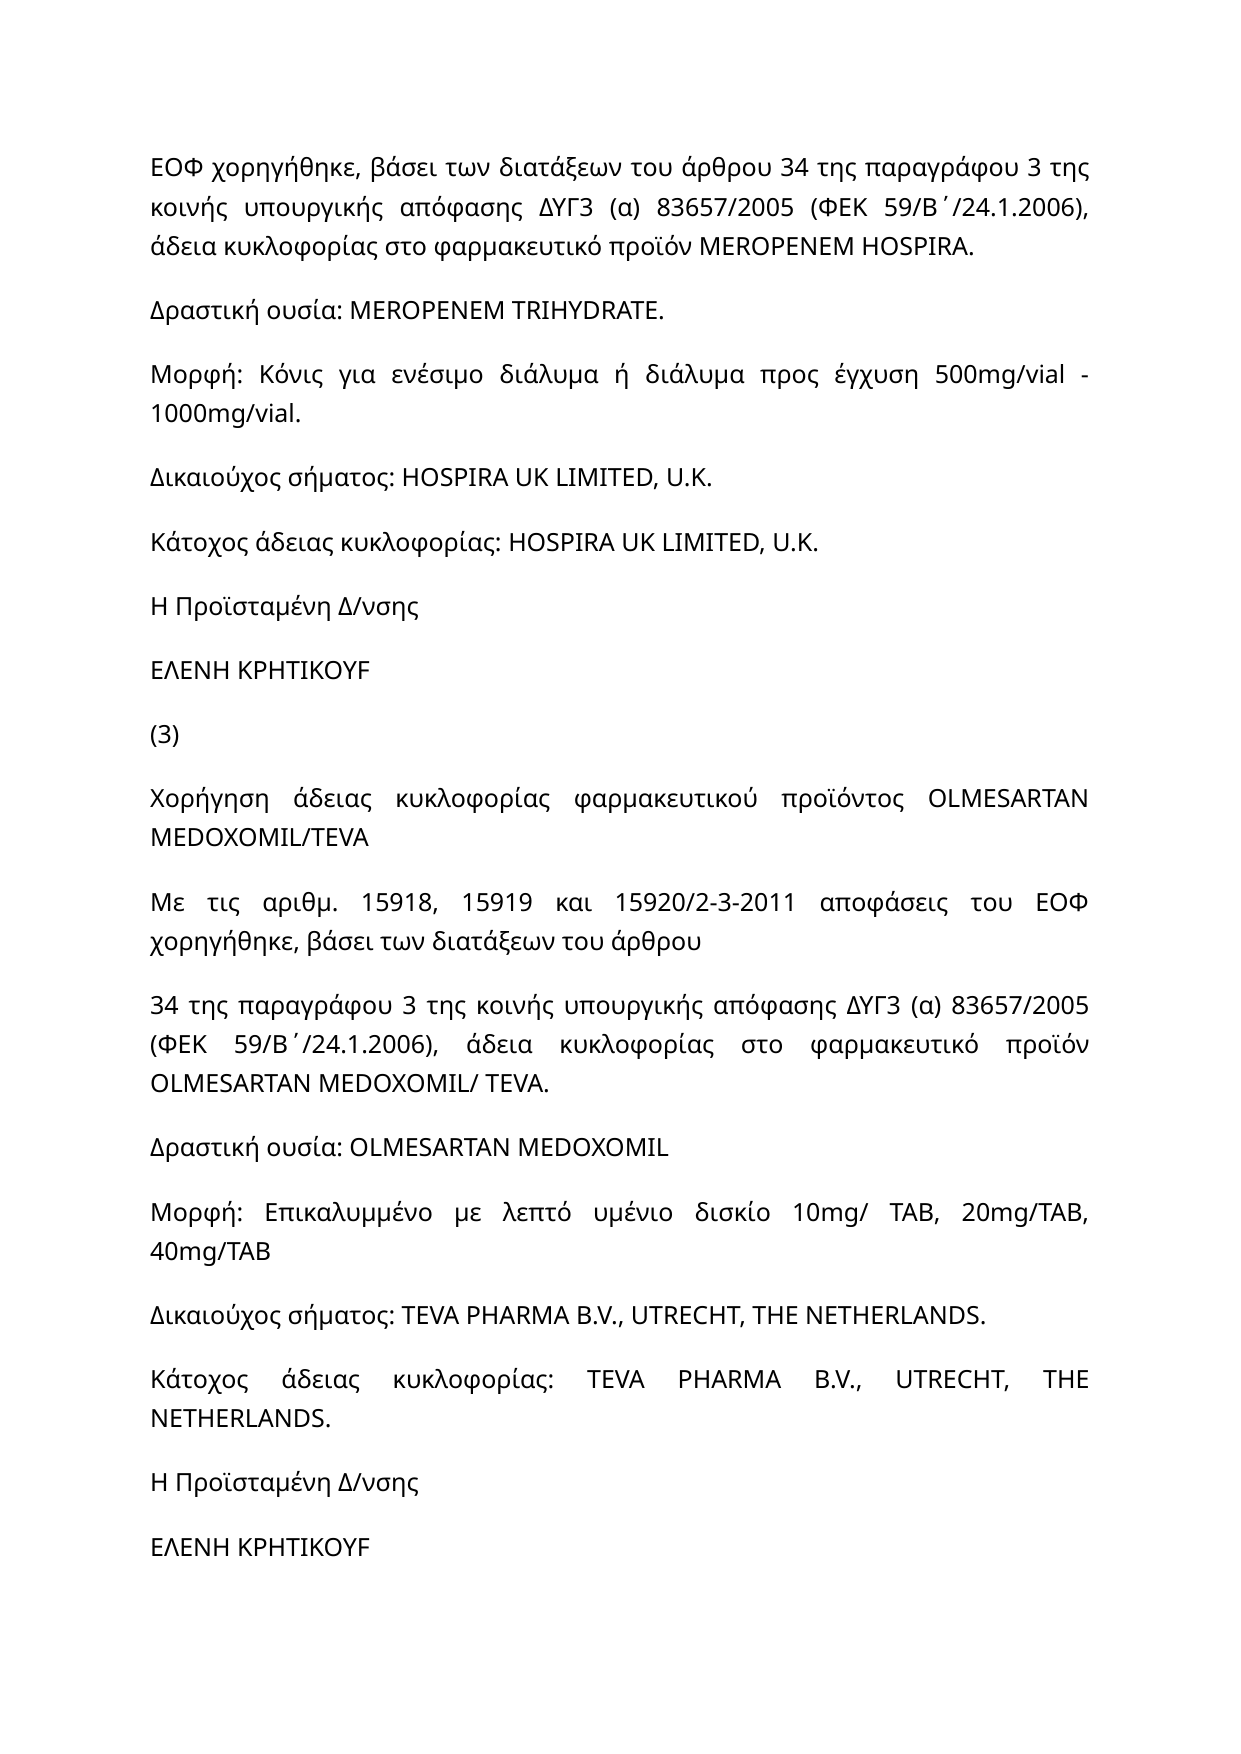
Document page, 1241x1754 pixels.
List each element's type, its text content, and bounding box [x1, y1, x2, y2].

text Χορήγηση άδειας κυκλοφορίας φαρμακευτικού προϊόντος OLMESARTAN MEDOXOMIL/TEVA [150, 781, 1090, 854]
text Με τις αριθμ. 15918, 15919 και 15920/2-3-2011 αποφάσεις του ΕΟΦ χορηγήθηκε, βάσει των διατάξεων του άρθρου [150, 884, 1090, 957]
text Δραστική ουσία: OLMESARTAN MEDOXOMIL [150, 1130, 1090, 1164]
text ΕΛΕΝΗ ΚΡΗΤΙΚΟΥF [150, 652, 1090, 687]
text Δικαιούχος σήματος: HOSPIRA UK LIMITED, U.K. [150, 460, 1090, 494]
text Κάτοχος άδειας κυκλοφορίας: HOSPIRA UK LIMITED, U.K. [150, 524, 1090, 558]
text Μορφή: Κόνις για ενέσιμο διάλυμα ή διάλυμα προς έγχυση 500mg/vial - 1000mg/vial. [150, 357, 1090, 430]
text 34 της παραγράφου 3 της κοινής υπουργικής απόφασης ΔΥΓ3 (α) 83657/2005 (ΦΕΚ 59/Β΄/24.1.2006), άδεια κυκλοφορίας στο φαρμακευτικό προϊόν OLMESARTAN MEDOXOMIL/ TEVA. [150, 987, 1090, 1100]
text ΕΛΕΝΗ ΚΡΗΤΙΚΟΥF [150, 1529, 1090, 1563]
text Μορφή: Επικαλυμμένο με λεπτό υμένιο δισκίο 10mg/ TAB, 20mg/TAB, 40mg/TAB [150, 1194, 1090, 1267]
text Η Προϊσταμένη Δ/νσης [150, 588, 1090, 622]
text Δραστική ουσία: MEROPENEM TRIHYDRATE. [150, 292, 1090, 327]
text Δικαιούχος σήματος: TEVA PHARMA B.V., UTRECHT, THE NETHERLANDS. [150, 1297, 1090, 1332]
text Η Προϊσταμένη Δ/νσης [150, 1465, 1090, 1499]
text (3) [150, 717, 1090, 751]
text Κάτοχος άδειας κυκλοφορίας: TEVA PHARMA B.V., UTRECHT, THE NETHERLANDS. [150, 1362, 1090, 1435]
text ΕΟΦ χορηγήθηκε, βάσει των διατάξεων του άρθρου 34 της παραγράφου 3 της κοινής υπουργικής απόφασης ΔΥΓ3 (α) 83657/2005 (ΦΕΚ 59/Β΄/24.1.2006), άδεια κυκλοφορίας στο φαρμακευτικό προϊόν MEROPENEM HOSPIRA. [150, 150, 1090, 262]
